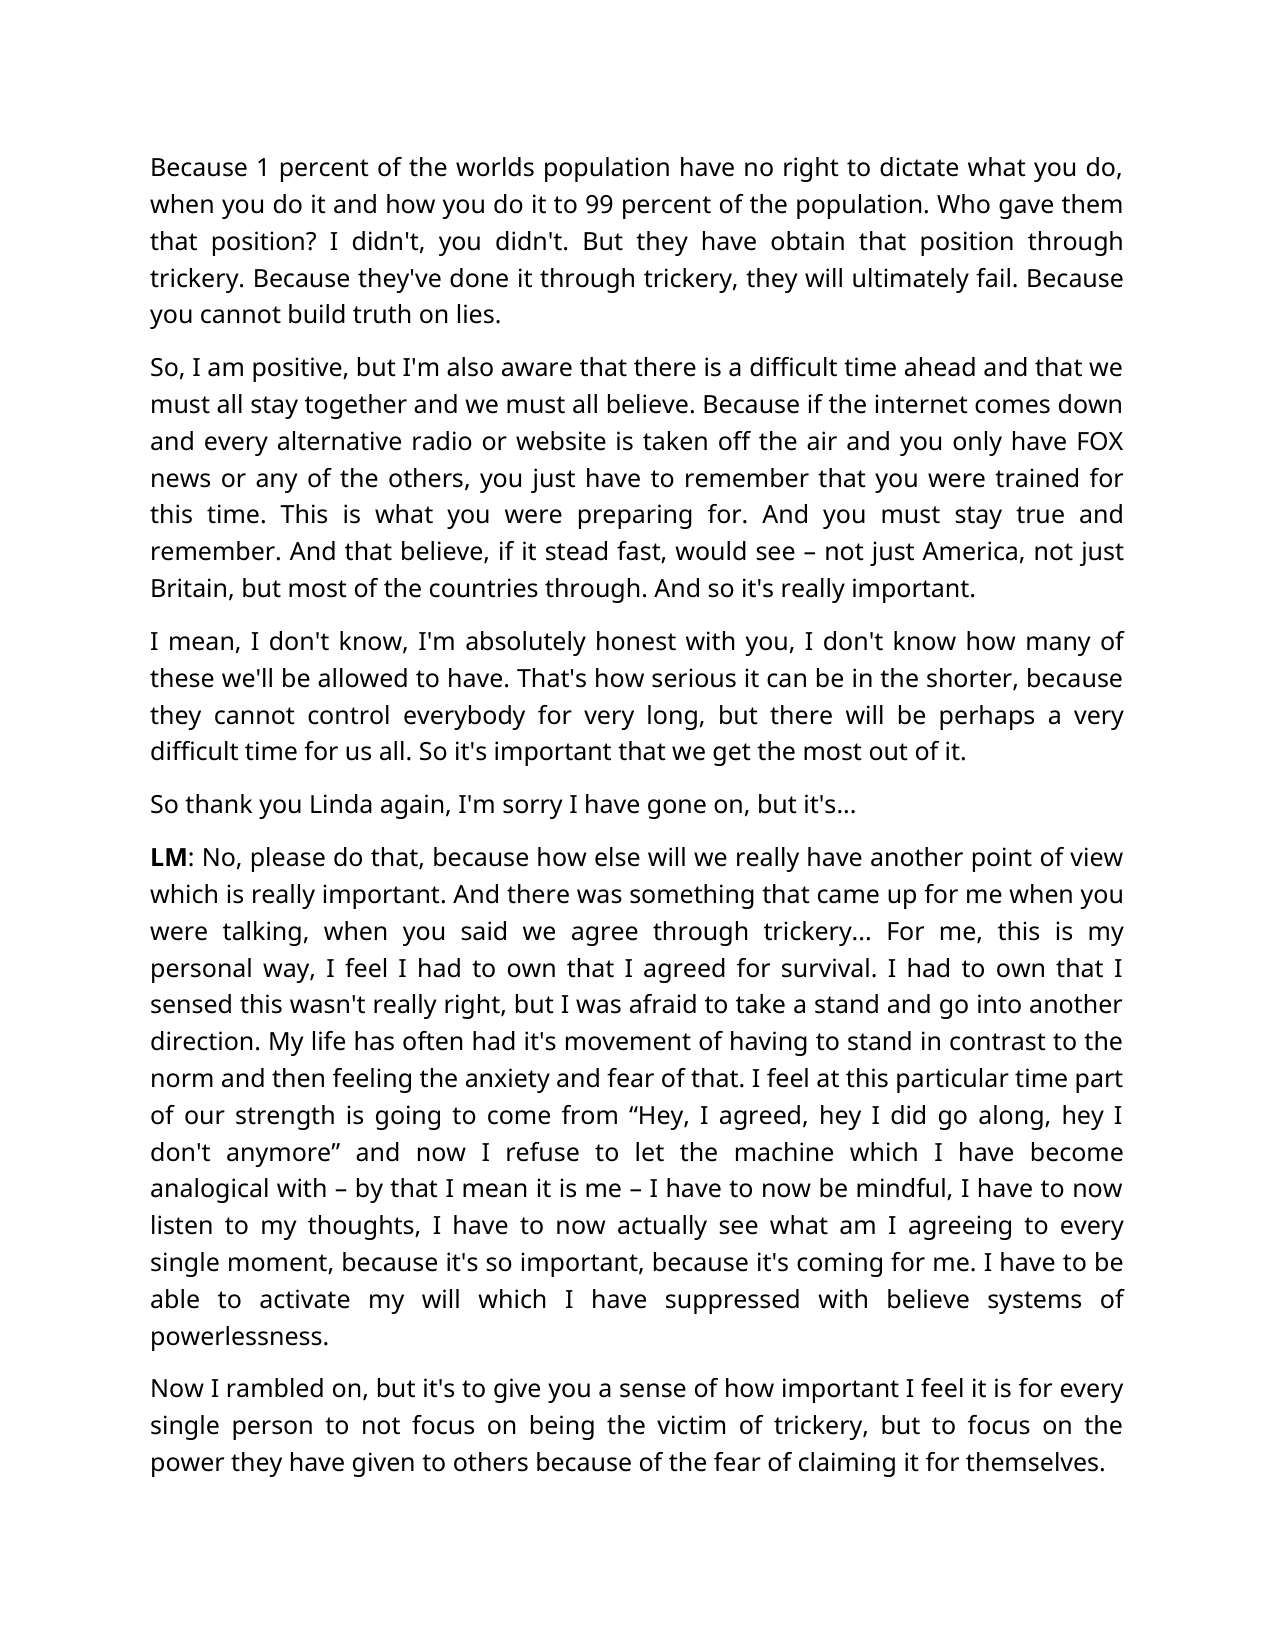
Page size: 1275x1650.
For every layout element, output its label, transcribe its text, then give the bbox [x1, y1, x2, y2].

text So thank you Linda again, I'm sorry I have gone on, but it's... [150, 787, 1125, 821]
text Because 1 percent of the worlds population have no right to dictate what you do, when you do it and how you do it to 99 percent of the population. Who gave them that position? I didn't, you didn't. But they have obtain that position through trickery. Because they've done it through trickery, they will ultimately fail. Because you cannot build truth on lies. [150, 150, 1125, 331]
text I mean, I don't know, I'm absolutely honest with you, I don't know how many of these we'll be allowed to have. That's how serious it can be in the shorter, because they cannot control everybody for very long, but there will be perhaps a very difficult time for us all. So it's important that we get the most out of it. [150, 624, 1125, 768]
text So, I am positive, but I'm also aware that there is a difficult time ahead and that we must all stay together and we must all believe. Because if the internet comes down and every alternative radio or website is taken off the air and you only have FOX news or any of the others, you just have to remember that you were trained for this time. This is what you were preparing for. And you must stay true and remember. And that believe, if it stead fast, would see – not just America, not just Britain, but most of the countries through. And so it's really important. [150, 350, 1125, 605]
text Now I rambled on, but it's to give you a sense of how important I feel it is for every single person to not focus on being the victim of trickery, but to focus on the power they have given to others because of the fear of claiming it for themselves. [150, 1371, 1125, 1479]
text LM: No, please do that, because how else will we really have another point of view which is really important. And there was something that came up for me when you were talking, when you said we agree through trickery... For me, this is my personal way, I feel I had to own that I agreed for survival. I had to own that I sensed this wasn't really right, but I was afraid to take a stand and go into another direction. My life has often had it's movement of having to stand in contrast to the norm and then feeling the anxiety and fear of that. I feel at this particular time part of our strength is going to come from “Hey, I agreed, hey I did go along, hey I don't anymore” and now I refuse to let the machine which I have become analogical with – by that I mean it is me – I have to now be mindful, I have to now listen to my thoughts, I have to now actually see what am I agreeing to every single moment, because it's so important, because it's coming for me. I have to be able to activate my will which I have suppressed with believe systems of powerlessness. [150, 840, 1125, 1352]
